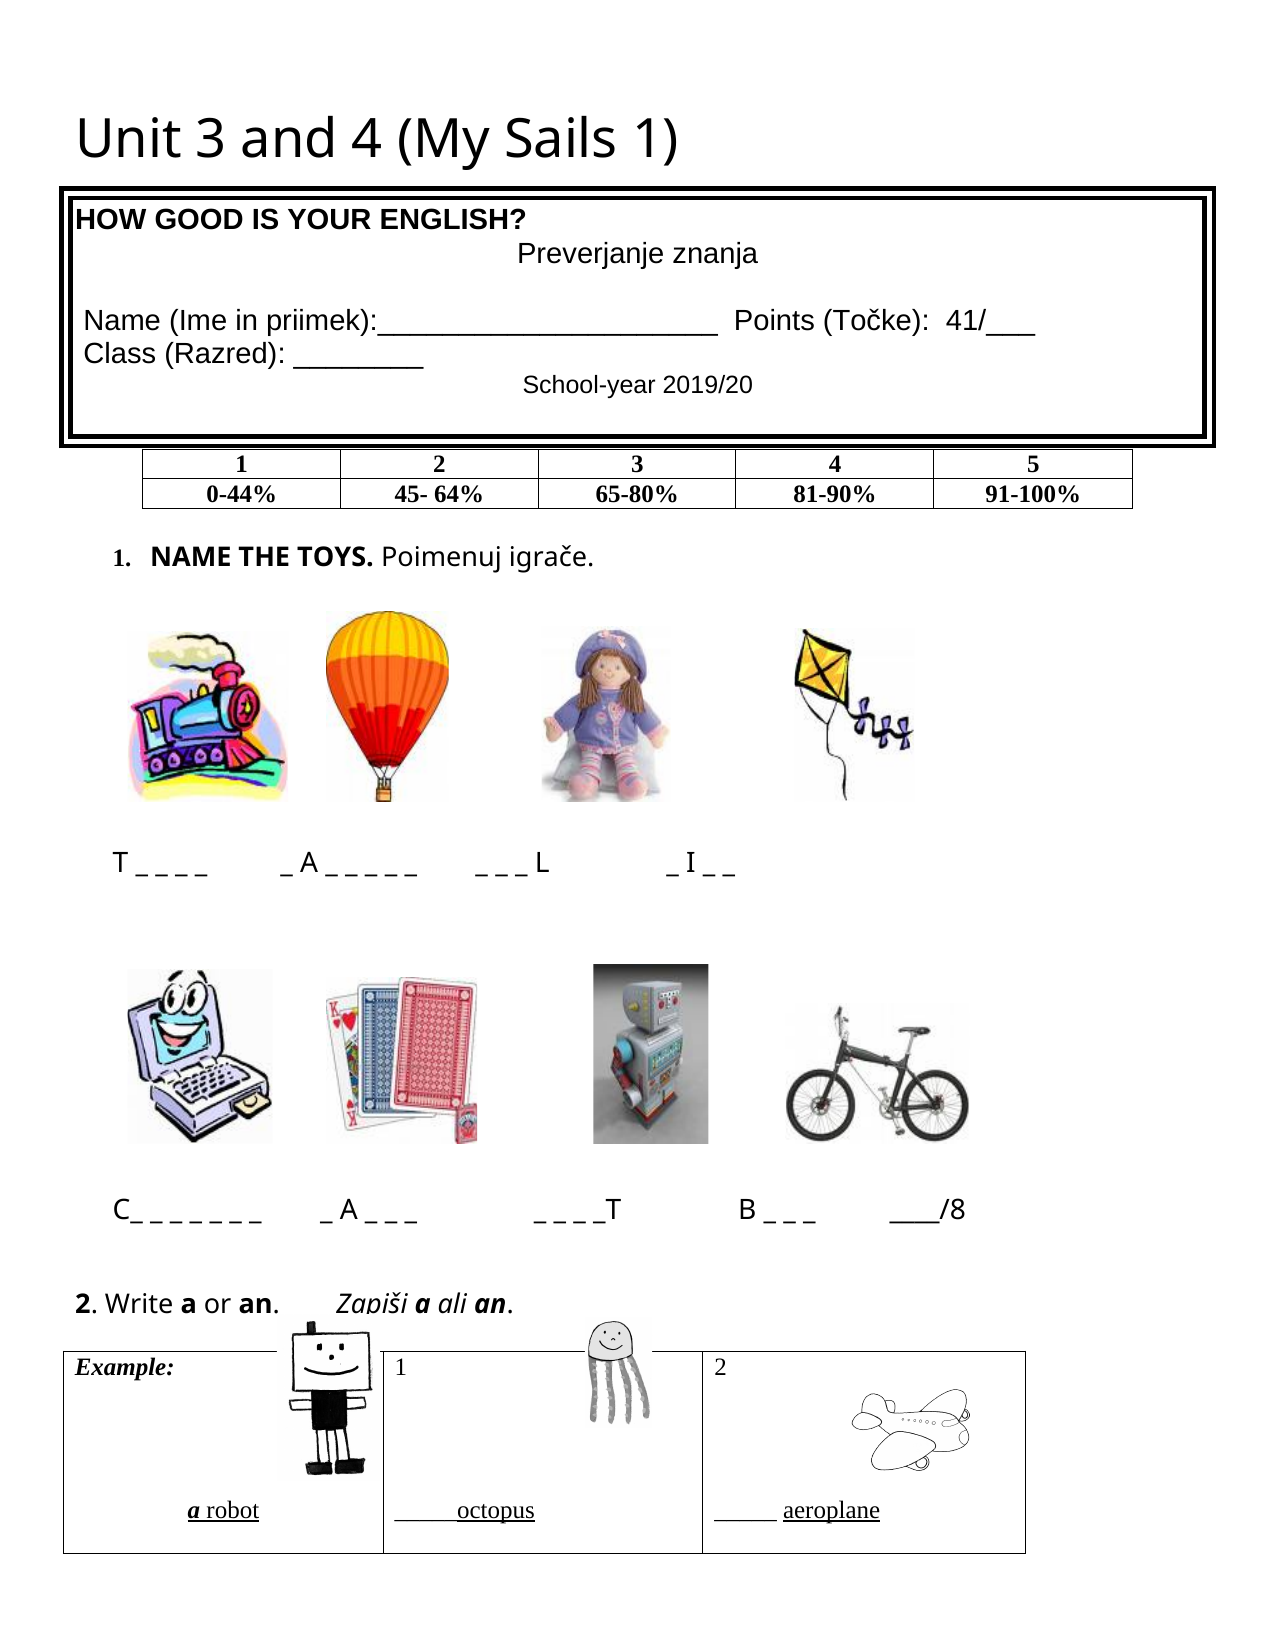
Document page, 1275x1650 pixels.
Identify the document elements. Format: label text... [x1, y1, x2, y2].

picture [846, 1388, 976, 1473]
list NAME THE TOYS. Poimenuj igrače. [112, 538, 1200, 575]
picture [127, 631, 289, 802]
text HOW GOOD IS YOUR ENGLISH? [64, 191, 1212, 236]
table_cell 45- 64% [341, 479, 538, 508]
picture [326, 611, 449, 802]
picture [593, 964, 709, 1144]
table_header 2 _____ aeroplane [703, 1352, 1025, 1553]
text Preverjanje znanja [75, 236, 1200, 269]
picture [584, 1317, 653, 1428]
table_cell 81-90% [736, 479, 933, 508]
picture [127, 969, 273, 1144]
text 2. Write a or an. Zapiši a ali an. [75, 1285, 1200, 1322]
picture [541, 626, 671, 802]
table_header 1 [143, 450, 340, 478]
subtitle Unit 3 and 4 (My Sails 1) [75, 100, 1200, 174]
table_header 3 [539, 450, 735, 478]
text School-year 2019/20 [75, 370, 1200, 399]
table_header Example: a robot [64, 1352, 383, 1553]
picture [785, 1003, 970, 1144]
picture [276, 1314, 380, 1481]
table_header 4 [736, 450, 933, 478]
table_cell 0-44% [143, 479, 340, 508]
text C_ _ _ _ _ _ _ _ A _ _ _ _ _ _ _T B _ _ _ ____/8 [112, 1189, 1200, 1227]
picture [794, 628, 915, 802]
picture [326, 977, 478, 1144]
text T _ _ _ _ _ A _ _ _ _ _ _ _ _ L _ I _ _ [112, 842, 1200, 880]
text Name (Ime in priimek):_____________________ Points (Točke): 41/___ [75, 303, 1200, 337]
text Class (Razred): ________ [75, 337, 1200, 370]
table_cell 91-100% [934, 479, 1132, 508]
table_header 1 _____octopus [384, 1352, 702, 1553]
table_header 2 [341, 450, 538, 478]
table_header 5 [934, 450, 1132, 478]
table_cell 65-80% [539, 479, 735, 508]
